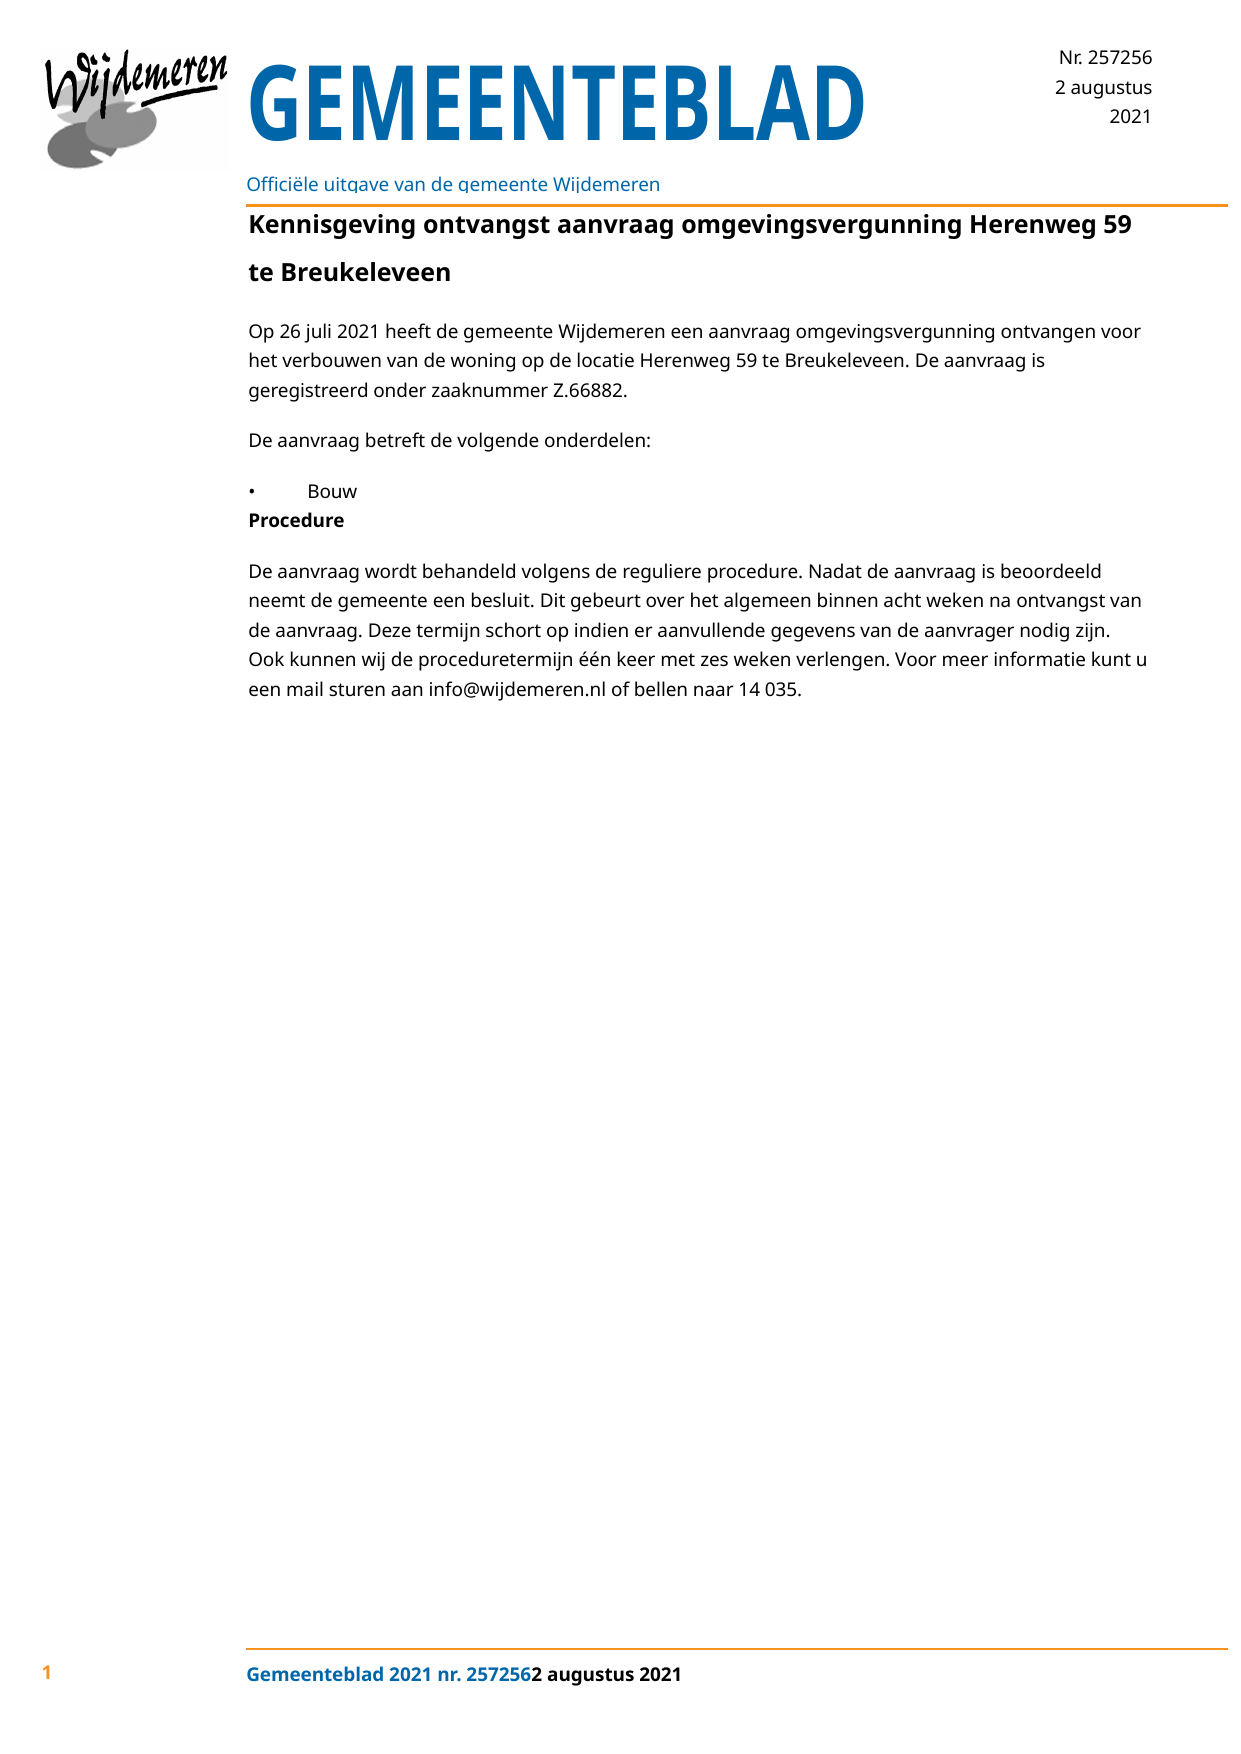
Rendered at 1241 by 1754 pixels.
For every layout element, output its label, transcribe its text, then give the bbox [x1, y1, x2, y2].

picture [41, 47, 231, 172]
list Bouw [248, 478, 1152, 504]
text Op 26 juli 2021 heeft de gemeente Wijdemeren een aanvraag omgevingsvergunning ontvangen voor het verbouwen van de woning op de locatie Herenweg 59 te Breukeleveen. De aanvraag is geregistreerd onder zaaknummer Z.66882. [248, 318, 1152, 403]
text Kennisgeving ontvangst aanvraag omgevingsvergunning Herenweg 59 te Breukeleveen [248, 207, 1152, 288]
text De aanvraag wordt behandeld volgens de reguliere procedure. Nadat de aanvraag is beoordeeld neemt de gemeente een besluit. Dit gebeurt over het algemeen binnen acht weken na ontvangst van de aanvraag. Deze termijn schort op indien er aanvullende gegevens van de aanvrager nodig zijn. Ook kunnen wij de proceduretermijn één keer met zes weken verlengen. Voor meer informatie kunt u een mail sturen aan info@wijdemeren.nl of bellen naar 14 035. [248, 558, 1152, 702]
text De aanvraag betreft de volgende onderdelen: [248, 427, 1152, 453]
text Procedure [248, 507, 1152, 533]
